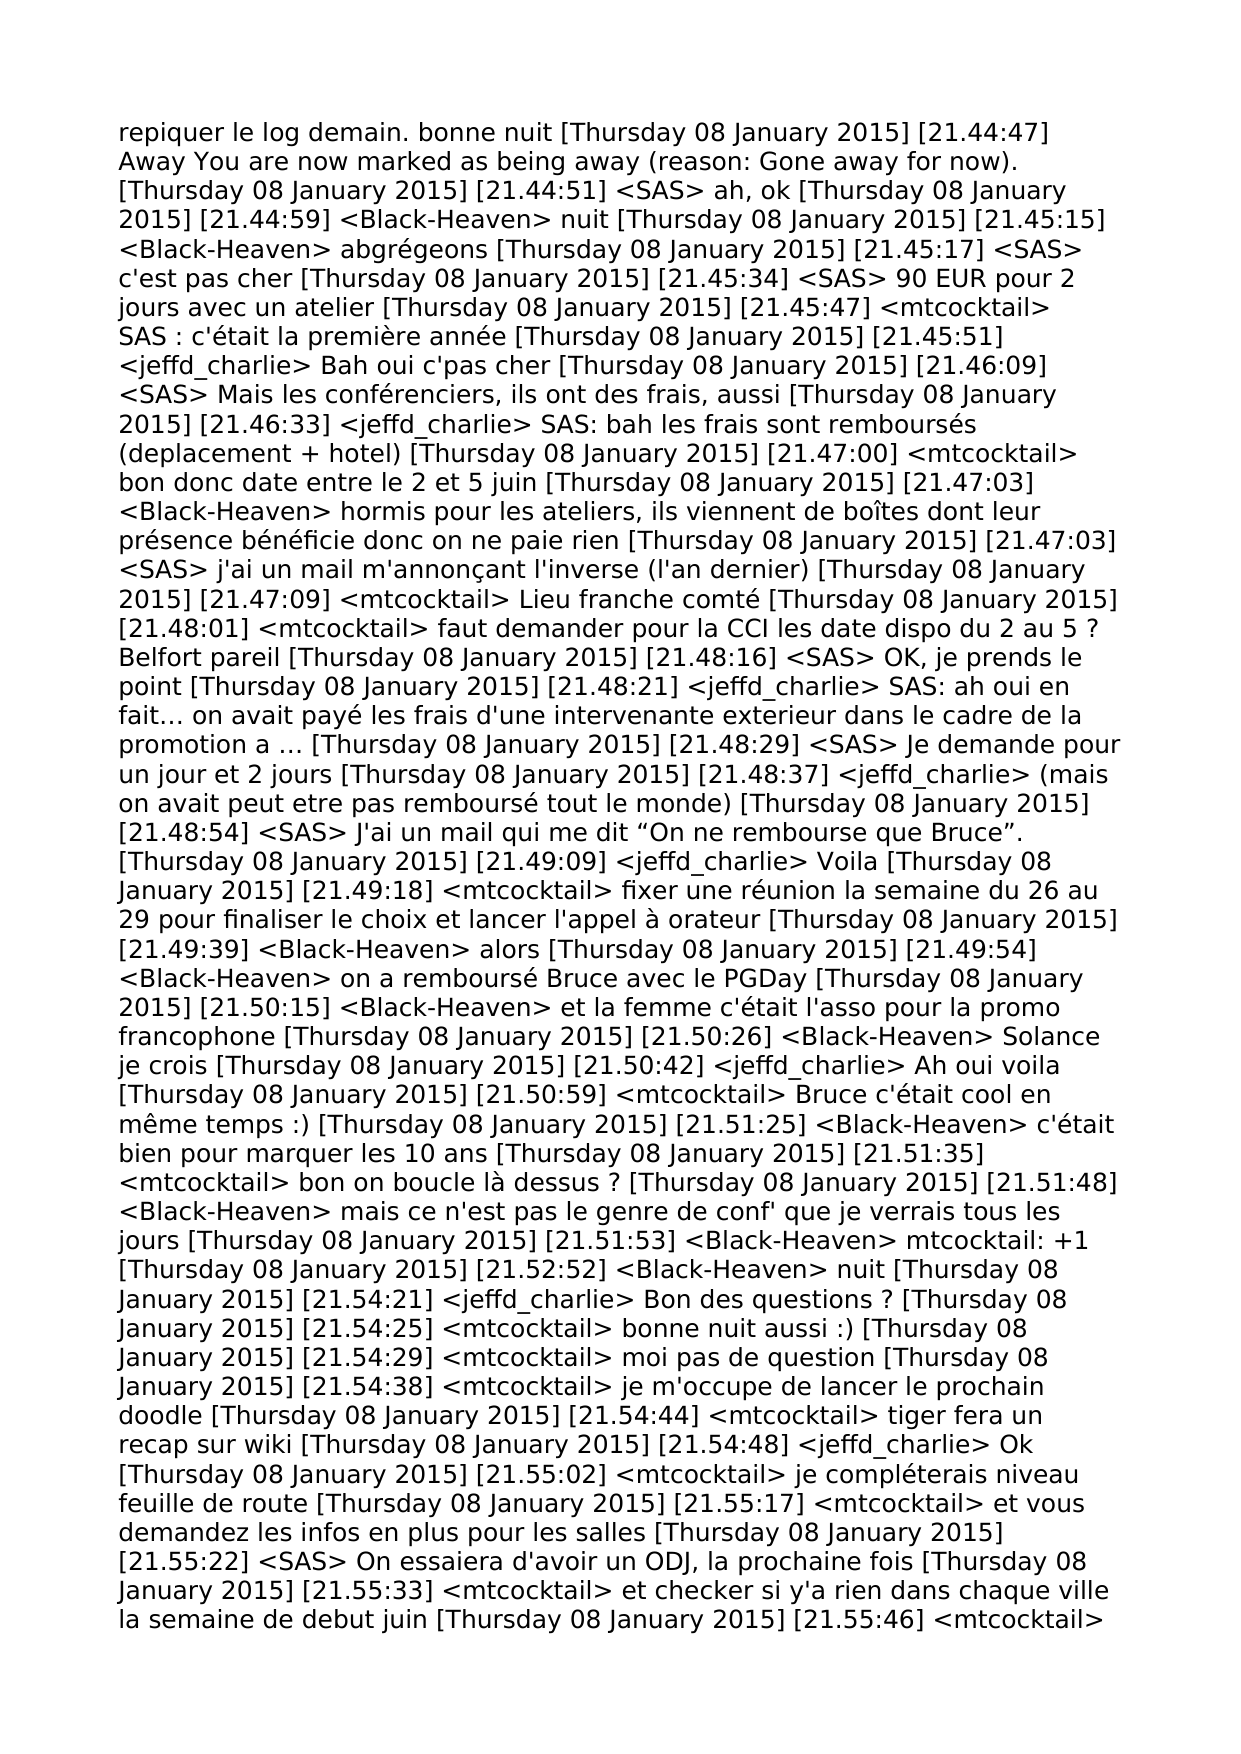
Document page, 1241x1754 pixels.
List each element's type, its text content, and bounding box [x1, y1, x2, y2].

text repiquer le log demain. bonne nuit [Thursday 08 January 2015] [21.44:47] Away You are now marked as being away (reason: Gone away for now). [Thursday 08 January 2015] [21.44:51] <SAS> ah, ok [Thursday 08 January 2015] [21.44:59] <Black-Heaven> nuit [Thursday 08 January 2015] [21.45:15] <Black-Heaven> abgrégeons [Thursday 08 January 2015] [21.45:17] <SAS> c'est pas cher [Thursday 08 January 2015] [21.45:34] <SAS> 90 EUR pour 2 jours avec un atelier [Thursday 08 January 2015] [21.45:47] <mtcocktail> SAS : c'était la première année [Thursday 08 January 2015] [21.45:51] <jeffd_charlie> Bah oui c'pas cher [Thursday 08 January 2015] [21.46:09] <SAS> Mais les conférenciers, ils ont des frais, aussi [Thursday 08 January 2015] [21.46:33] <jeffd_charlie> SAS: bah les frais sont remboursés (deplacement + hotel) [Thursday 08 January 2015] [21.47:00] <mtcocktail> bon donc date entre le 2 et 5 juin [Thursday 08 January 2015] [21.47:03] <Black-Heaven> hormis pour les ateliers, ils viennent de boîtes dont leur présence bénéficie donc on ne paie rien [Thursday 08 January 2015] [21.47:03] <SAS> j'ai un mail m'annonçant l'inverse (l'an dernier) [Thursday 08 January 2015] [21.47:09] <mtcocktail> Lieu franche comté [Thursday 08 January 2015] [21.48:01] <mtcocktail> faut demander pour la CCI les date dispo du 2 au 5 ? Belfort pareil [Thursday 08 January 2015] [21.48:16] <SAS> OK, je prends le point [Thursday 08 January 2015] [21.48:21] <jeffd_charlie> SAS: ah oui en fait… on avait payé les frais d'une intervenante exterieur dans le cadre de la promotion a … [Thursday 08 January 2015] [21.48:29] <SAS> Je demande pour un jour et 2 jours [Thursday 08 January 2015] [21.48:37] <jeffd_charlie> (mais on avait peut etre pas remboursé tout le monde) [Thursday 08 January 2015] [21.48:54] <SAS> J'ai un mail qui me dit “On ne rembourse que Bruce”. [Thursday 08 January 2015] [21.49:09] <jeffd_charlie> Voila [Thursday 08 January 2015] [21.49:18] <mtcocktail> fixer une réunion la semaine du 26 au 29 pour finaliser le choix et lancer l'appel à orateur [Thursday 08 January 2015] [21.49:39] <Black-Heaven> alors [Thursday 08 January 2015] [21.49:54] <Black-Heaven> on a remboursé Bruce avec le PGDay [Thursday 08 January 2015] [21.50:15] <Black-Heaven> et la femme c'était l'asso pour la promo francophone [Thursday 08 January 2015] [21.50:26] <Black-Heaven> Solance je crois [Thursday 08 January 2015] [21.50:42] <jeffd_charlie> Ah oui voila [Thursday 08 January 2015] [21.50:59] <mtcocktail> Bruce c'était cool en même temps :) [Thursday 08 January 2015] [21.51:25] <Black-Heaven> c'était bien pour marquer les 10 ans [Thursday 08 January 2015] [21.51:35] <mtcocktail> bon on boucle là dessus ? [Thursday 08 January 2015] [21.51:48] <Black-Heaven> mais ce n'est pas le genre de conf' que je verrais tous les jours [Thursday 08 January 2015] [21.51:53] <Black-Heaven> mtcocktail: +1 [Thursday 08 January 2015] [21.52:52] <Black-Heaven> nuit [Thursday 08 January 2015] [21.54:21] <jeffd_charlie> Bon des questions ? [Thursday 08 January 2015] [21.54:25] <mtcocktail> bonne nuit aussi :) [Thursday 08 January 2015] [21.54:29] <mtcocktail> moi pas de question [Thursday 08 January 2015] [21.54:38] <mtcocktail> je m'occupe de lancer le prochain doodle [Thursday 08 January 2015] [21.54:44] <mtcocktail> tiger fera un recap sur wiki [Thursday 08 January 2015] [21.54:48] <jeffd_charlie> Ok [Thursday 08 January 2015] [21.55:02] <mtcocktail> je compléterais niveau feuille de route [Thursday 08 January 2015] [21.55:17] <mtcocktail> et vous demandez les infos en plus pour les salles [Thursday 08 January 2015] [21.55:22] <SAS> On essaiera d'avoir un ODJ, la prochaine fois [Thursday 08 January 2015] [21.55:33] <mtcocktail> et checker si y'a rien dans chaque ville la semaine de debut juin [Thursday 08 January 2015] [21.55:46] <mtcocktail> [118, 118, 1122, 1635]
